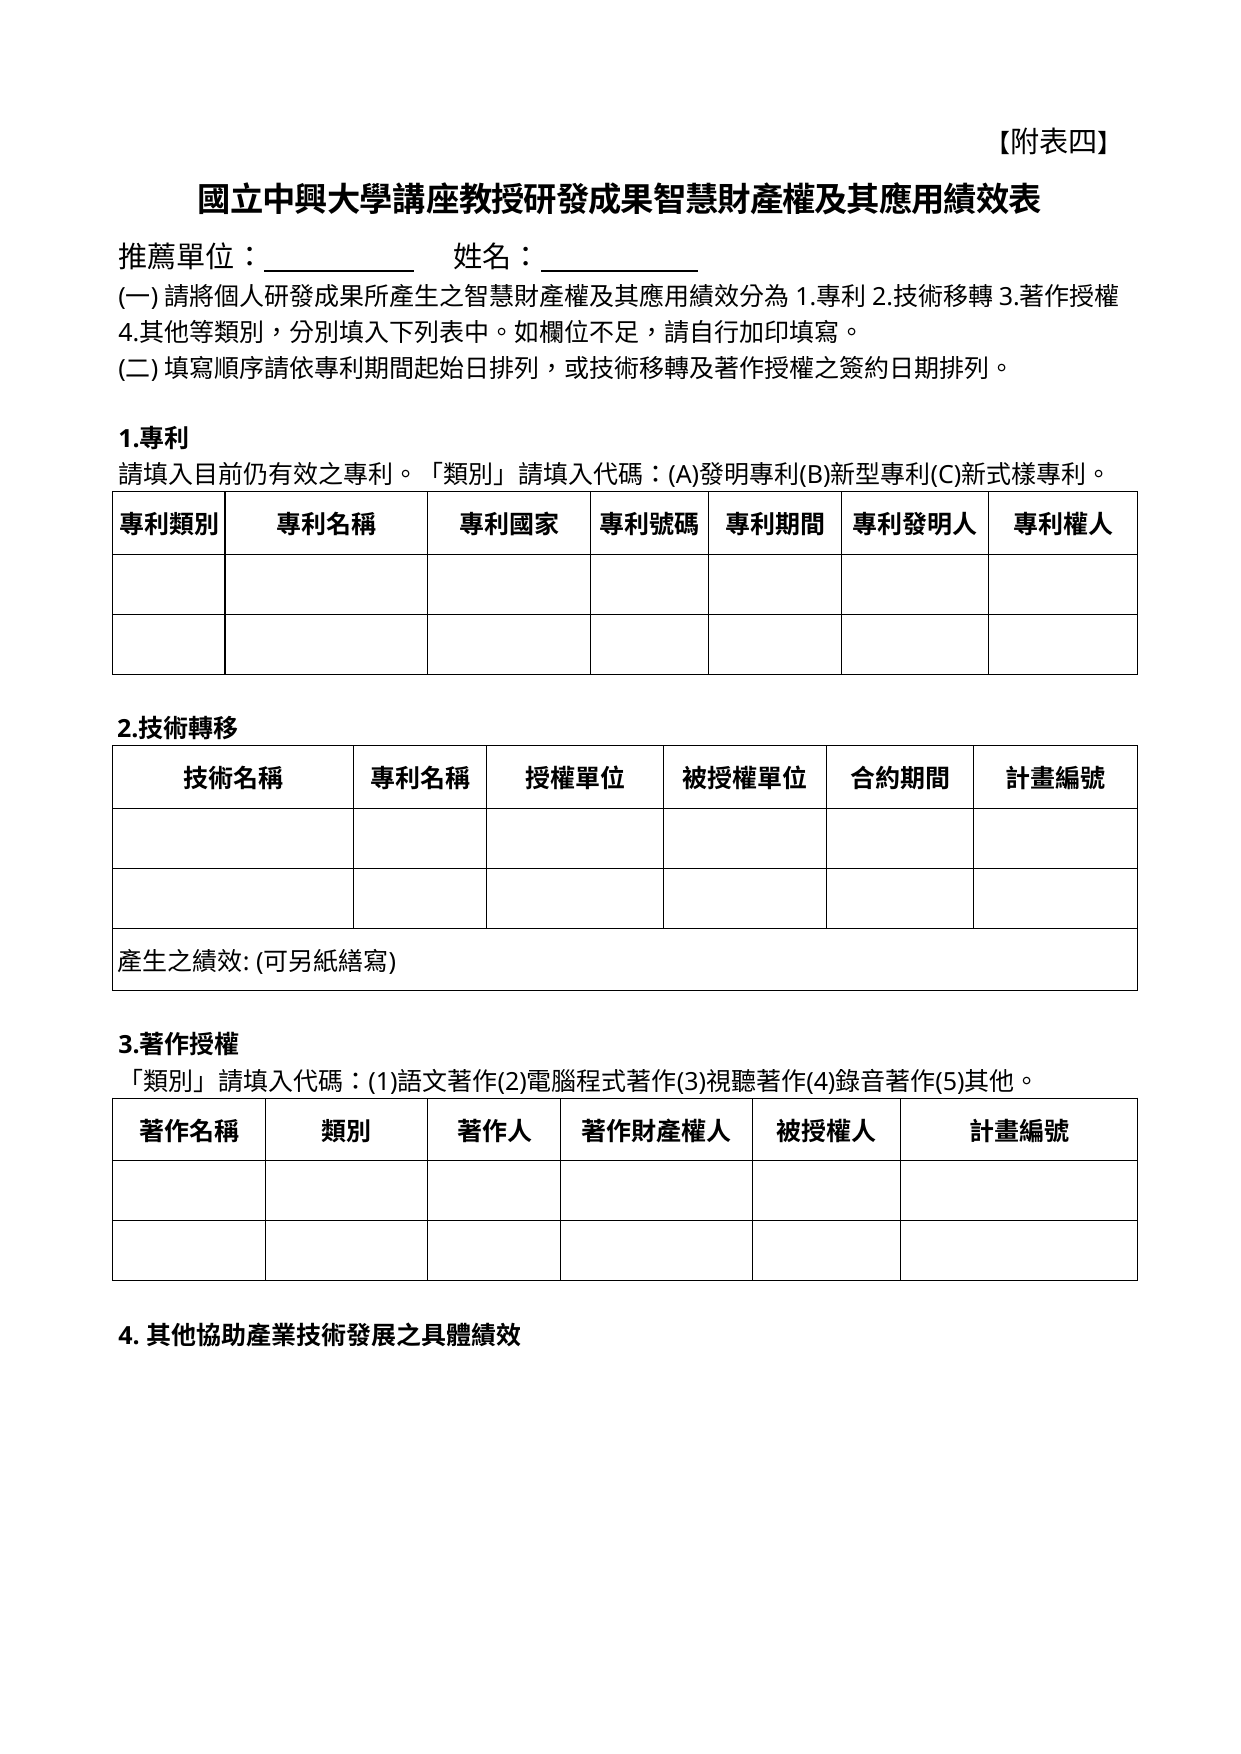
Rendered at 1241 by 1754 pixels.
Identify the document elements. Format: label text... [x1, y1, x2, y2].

table_cell [664, 869, 826, 928]
table_cell [901, 1161, 1137, 1220]
table_cell [561, 1161, 752, 1220]
table_cell [266, 1161, 427, 1220]
text 1.專利 [118, 419, 1122, 455]
table_cell [974, 869, 1137, 928]
text 國立中興大學講座教授研發成果智慧財產權及其應用績效表 [118, 173, 1122, 221]
table_cell [842, 555, 988, 614]
table_cell [591, 615, 708, 674]
table_cell [113, 615, 224, 674]
table_header 專利權人 [989, 492, 1137, 553]
table_header 被授權單位 [664, 746, 826, 807]
table_header 專利發明人 [842, 492, 988, 553]
table_header 計畫編號 [901, 1099, 1137, 1160]
table_cell [266, 1221, 427, 1280]
table_header 授權單位 [487, 746, 663, 807]
table_cell [561, 1221, 752, 1280]
text (二) 填寫順序請依專利期間起始日排列，或技術移轉及著作授權之簽約日期排列。 [118, 348, 1122, 385]
text 請填入目前仍有效之專利。「類別」請填入代碼：(A)發明專利(B)新型專利(C)新式樣專利。 [118, 455, 1122, 491]
table_header 技術名稱 [113, 746, 353, 807]
table_cell [113, 1161, 265, 1220]
table_cell [591, 555, 708, 614]
table_header 著作名稱 [113, 1099, 265, 1160]
table_cell [113, 869, 353, 928]
table_cell [709, 615, 841, 674]
text 「類別」請填入代碼：(1)語文著作(2)電腦程式著作(3)視聽著作(4)錄音著作(5)其他。 [118, 1061, 1122, 1097]
table_cell [226, 615, 427, 674]
table_cell [113, 809, 353, 867]
text (一) 請將個人研發成果所產生之智慧財產權及其應用績效分為 1.專利 2.技術移轉 3.著作授權 4.其他等類別，分別填入下列表中。如欄位不足，請自行加印填寫。 [118, 276, 1122, 348]
table_cell [428, 1221, 560, 1280]
table_header 專利國家 [428, 492, 590, 553]
table_cell [428, 555, 590, 614]
table_cell [753, 1221, 900, 1280]
table_cell [354, 809, 486, 867]
table_cell [428, 1161, 560, 1220]
table_header 專利期間 [709, 492, 841, 553]
table_cell [354, 869, 486, 928]
table_header 專利類別 [113, 492, 224, 553]
table_header 計畫編號 [974, 746, 1137, 807]
table_cell [113, 555, 224, 614]
table_header 專利名稱 [226, 492, 427, 553]
table_cell [664, 809, 826, 867]
table_cell [487, 809, 663, 867]
table_header 著作財產權人 [561, 1099, 752, 1160]
text 2.技術轉移 [117, 709, 1122, 745]
table_header 類別 [266, 1099, 427, 1160]
table_cell [842, 615, 988, 674]
table_cell [827, 869, 973, 928]
table_cell 產生之績效: (可另紙繕寫) [113, 929, 1137, 990]
table_cell [226, 555, 427, 614]
table_cell [827, 809, 973, 867]
text 3.著作授權 [118, 1025, 1122, 1061]
table_cell [428, 615, 590, 674]
table_cell [989, 555, 1137, 614]
table_header 合約期間 [827, 746, 973, 807]
text 4. 其他協助產業技術發展之具體績效 [118, 1315, 1122, 1351]
table_header 被授權人 [753, 1099, 900, 1160]
table_header 著作人 [428, 1099, 560, 1160]
table_cell [989, 615, 1137, 674]
text 【附表四】 [118, 118, 1122, 160]
table_header 專利號碼 [591, 492, 708, 553]
text 推薦單位： 姓名： [118, 234, 1122, 276]
table_cell [901, 1221, 1137, 1280]
table_cell [974, 809, 1137, 867]
table_cell [113, 1221, 265, 1280]
table_cell [753, 1161, 900, 1220]
table_cell [709, 555, 841, 614]
table_header 專利名稱 [354, 746, 486, 807]
table_cell [487, 869, 663, 928]
